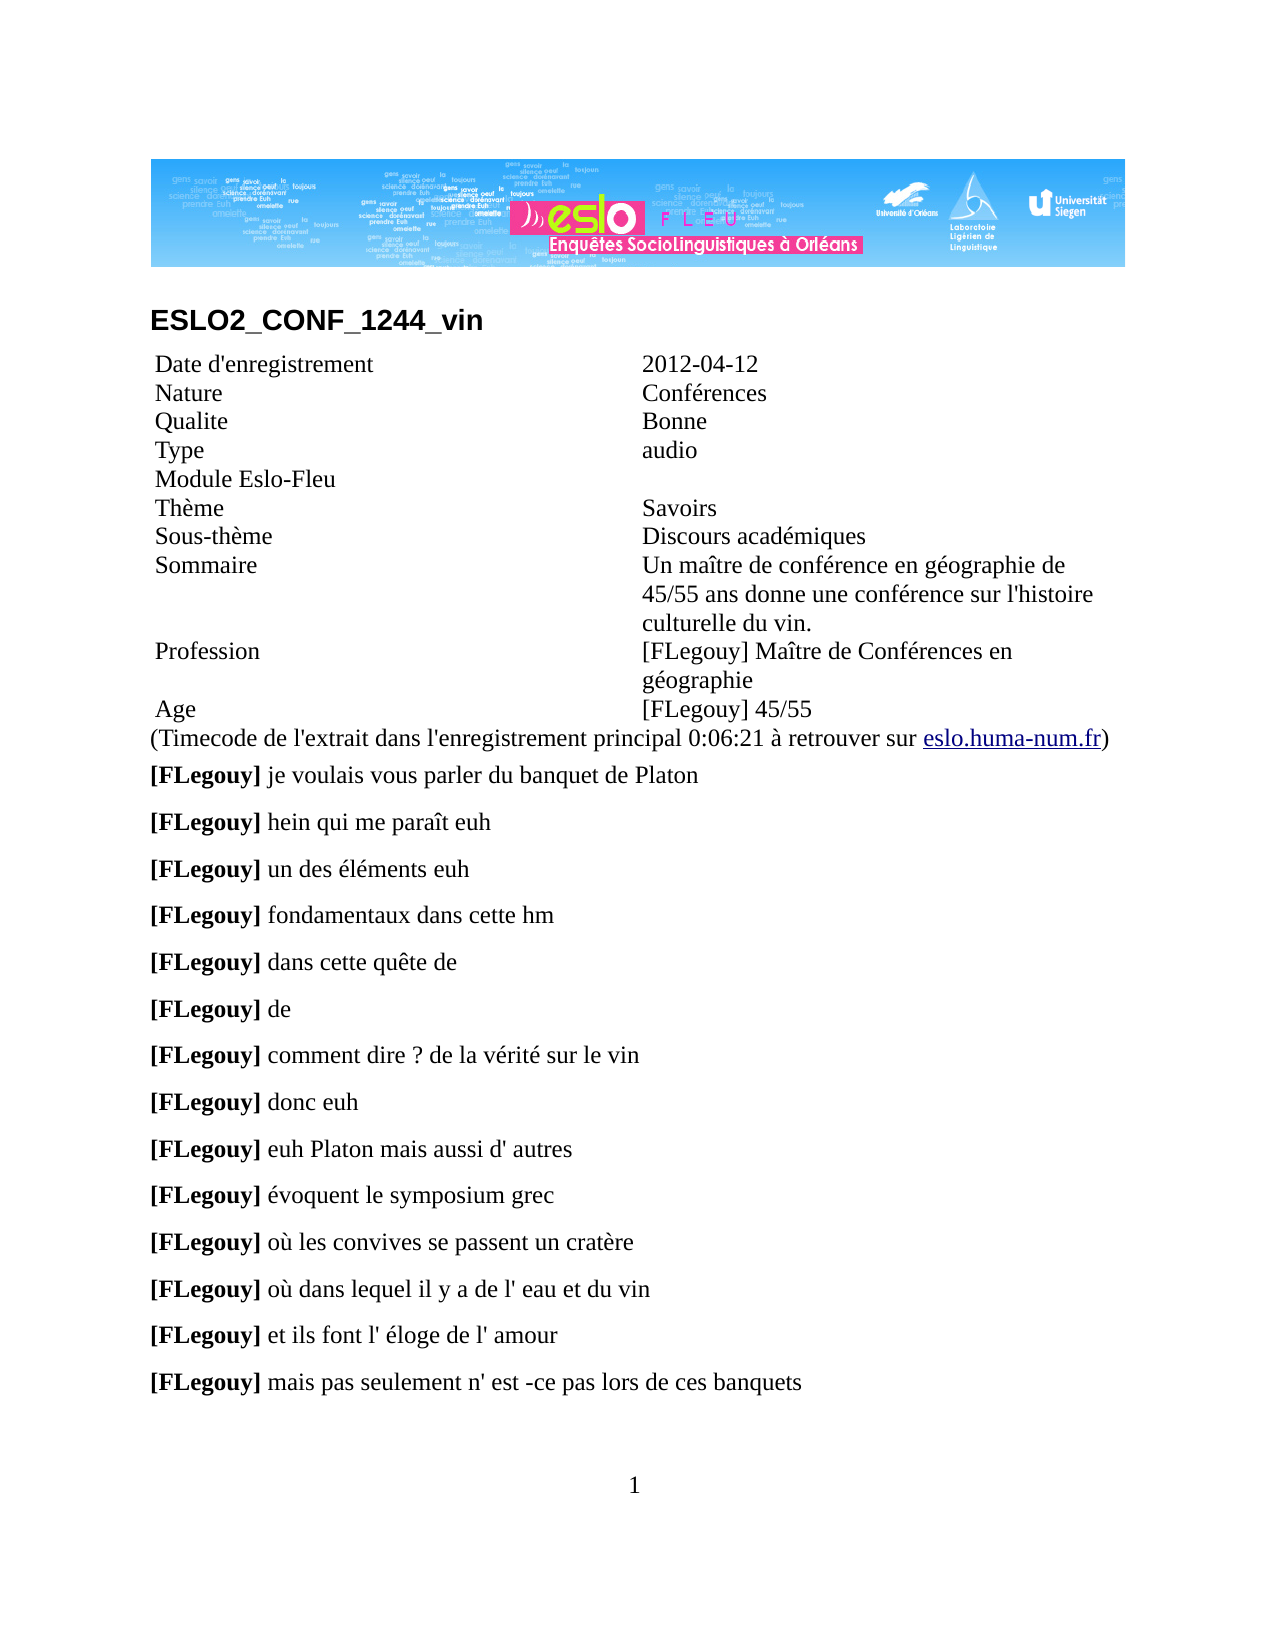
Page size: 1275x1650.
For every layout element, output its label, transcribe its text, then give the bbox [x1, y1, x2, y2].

text (Timecode de l'extrait dans l'enregistrement principal 0:06:21 à retrouver sur eslo.huma-num.fr) [150, 723, 1125, 751]
text [FLegouy] un des éléments euh [150, 854, 1125, 882]
table_cell Thème [150, 493, 637, 521]
table_cell Sommaire [150, 550, 637, 636]
text [FLegouy] dans cette quête de [150, 947, 1125, 976]
text [FLegouy] mais pas seulement n' est -ce pas lors de ces banquets [150, 1367, 1125, 1396]
table_cell [638, 464, 1125, 493]
text [FLegouy] où dans lequel il y a de l' eau et du vin [150, 1274, 1125, 1302]
table_cell audio [638, 435, 1125, 464]
table_cell Qualite [150, 406, 637, 435]
table_cell Nature [150, 378, 637, 406]
table_header 2012-04-12 [638, 349, 1125, 378]
table_cell Type [150, 435, 637, 464]
text [FLegouy] donc euh [150, 1087, 1125, 1116]
table_cell [FLegouy] Maître de Conférences en géographie [638, 636, 1125, 694]
text [FLegouy] hein qui me paraît euh [150, 807, 1125, 836]
table_cell Discours académiques [638, 521, 1125, 550]
table_cell Sous-thème [150, 521, 637, 550]
text [FLegouy] et ils font l' éloge de l' amour [150, 1320, 1125, 1349]
text [FLegouy] de [150, 994, 1125, 1022]
table_cell Un maître de conférence en géographie de 45/55 ans donne une conférence sur l'histoire culturelle du vin. [638, 550, 1125, 636]
text [FLegouy] évoquent le symposium grec [150, 1180, 1125, 1209]
text [FLegouy] comment dire ? de la vérité sur le vin [150, 1040, 1125, 1069]
picture [150, 158, 1125, 269]
table_cell Module Eslo-Fleu [150, 464, 637, 493]
table_cell Age [150, 694, 637, 723]
table_cell Profession [150, 636, 637, 694]
table_cell Bonne [638, 406, 1125, 435]
text [FLegouy] je voulais vous parler du banquet de Platon [150, 760, 1125, 789]
subtitle ESLO2_CONF_1244_vin [150, 303, 1125, 336]
text [FLegouy] euh Platon mais aussi d' autres [150, 1134, 1125, 1162]
table_cell [FLegouy] 45/55 [638, 694, 1125, 723]
table_header Date d'enregistrement [150, 349, 637, 378]
table_cell Conférences [638, 378, 1125, 406]
table_cell Savoirs [638, 493, 1125, 521]
text [FLegouy] où les convives se passent un cratère [150, 1227, 1125, 1256]
text [FLegouy] fondamentaux dans cette hm [150, 900, 1125, 929]
